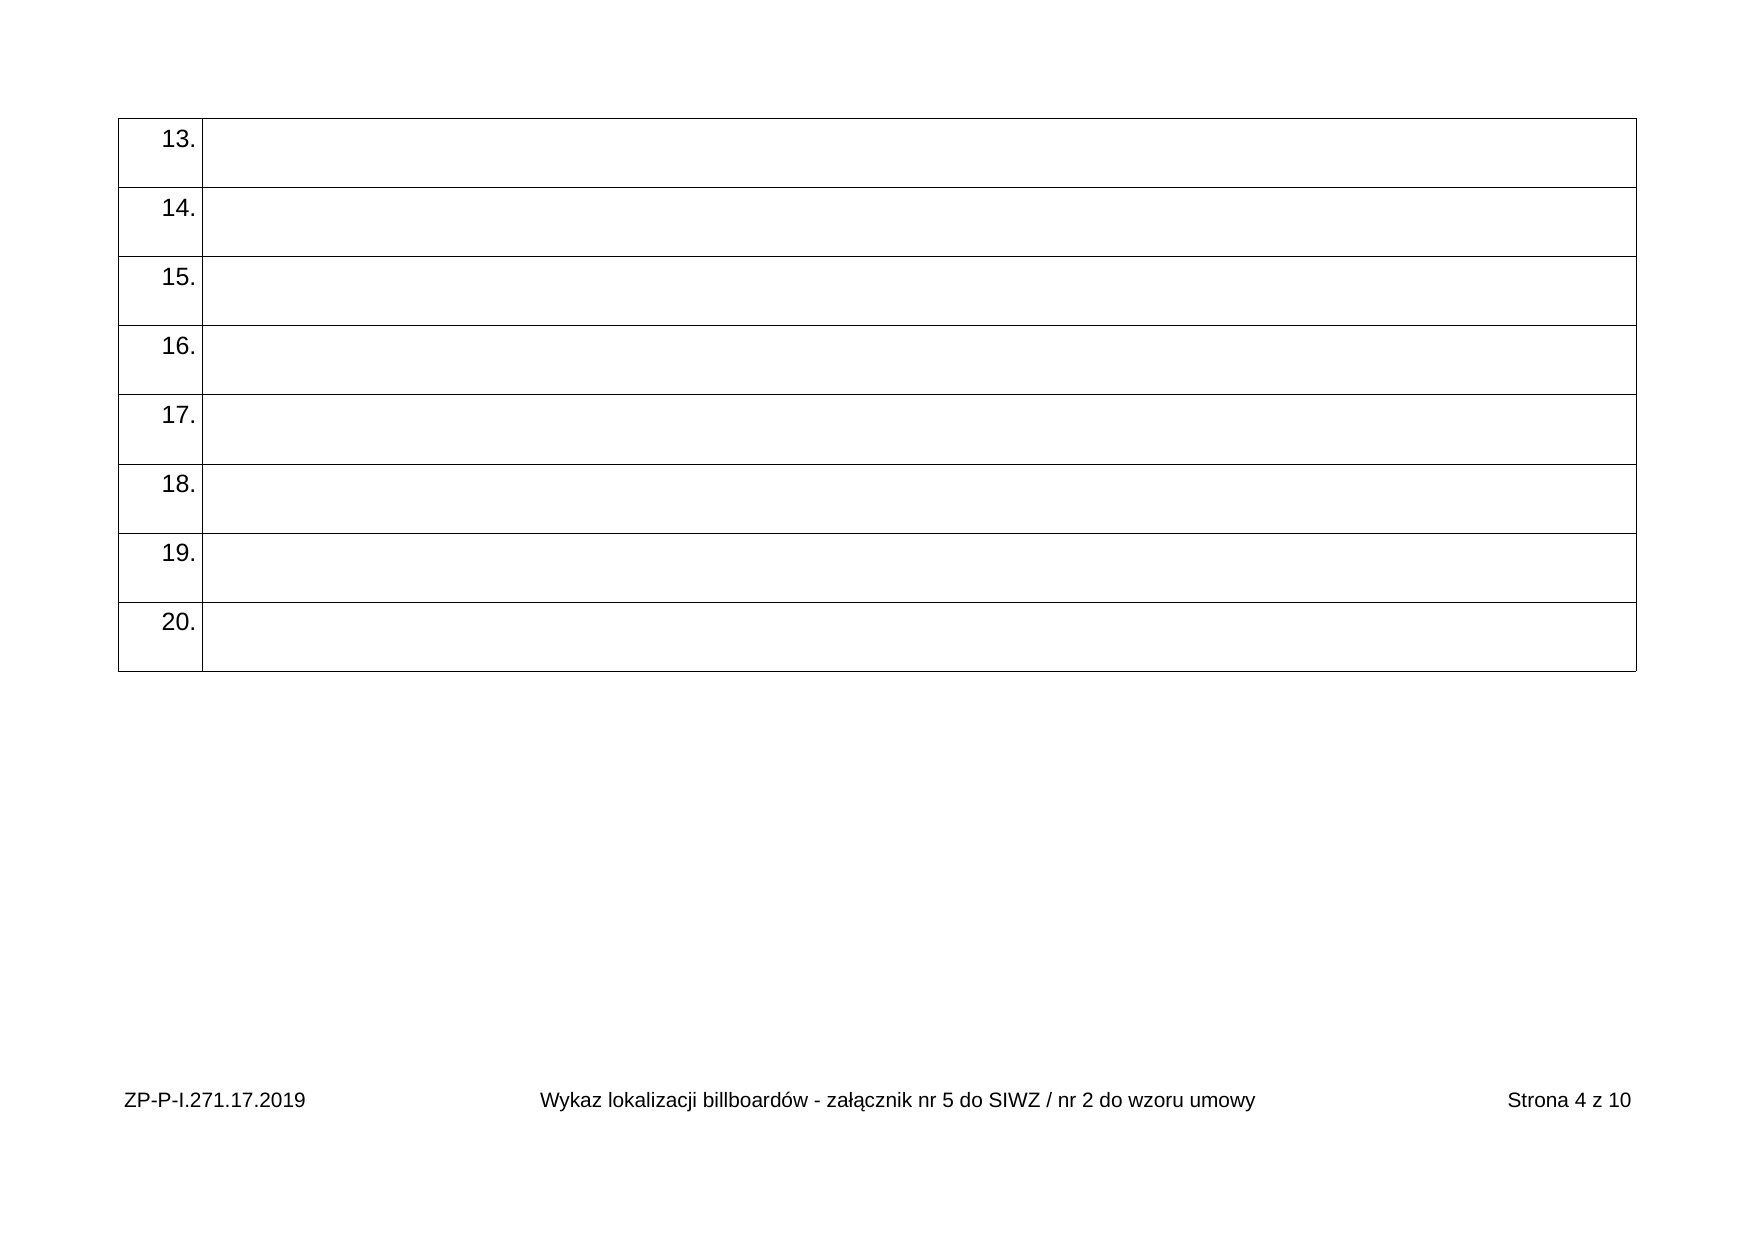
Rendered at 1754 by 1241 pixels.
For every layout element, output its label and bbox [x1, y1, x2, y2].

table_cell [119, 465, 202, 532]
table_cell [203, 119, 1636, 187]
table_cell [203, 326, 1636, 394]
table_cell [119, 395, 202, 463]
table_cell [119, 257, 202, 325]
table_cell [119, 188, 202, 256]
table_cell [203, 534, 1636, 602]
table_cell [203, 257, 1636, 325]
table_cell [119, 326, 202, 394]
table_cell [119, 119, 202, 187]
table_cell [203, 395, 1636, 463]
table_cell [203, 603, 1636, 671]
table_cell [119, 603, 202, 671]
table_cell [203, 188, 1636, 256]
table_cell [119, 534, 202, 602]
table_cell [203, 465, 1636, 532]
